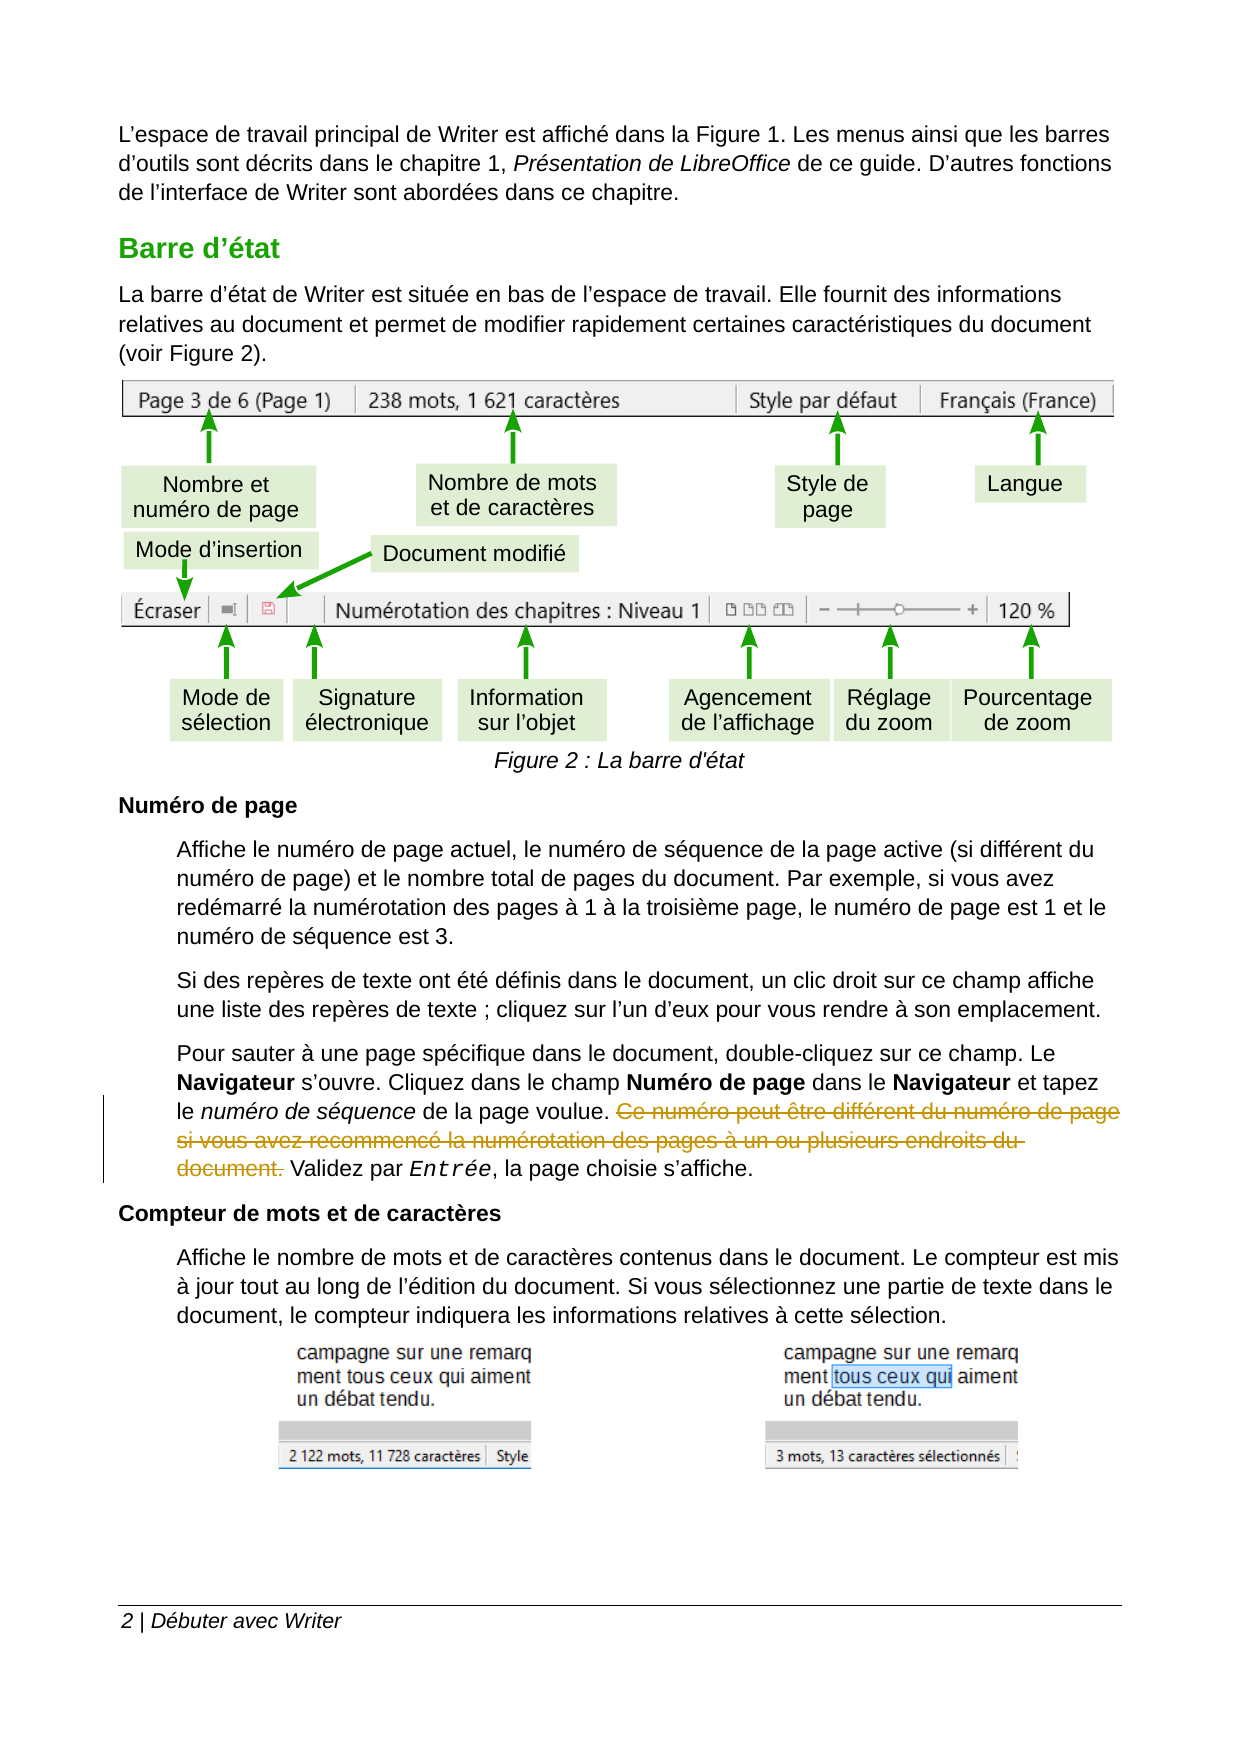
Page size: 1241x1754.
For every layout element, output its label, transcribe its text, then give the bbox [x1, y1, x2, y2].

text La barre d’état de Writer est située en bas de l’espace de travail. Elle fournit des informations relatives au document et permet de modifier rapidement certaines caractéristiques du document (voir Figure 2). [118, 278, 1122, 366]
text Affiche le numéro de page actuel, le numéro de séquence de la page active (si différent du numéro de page) et le nombre total de pages du document. Par exemple, si vous avez redémarré la numérotation des pages à 1 à la troisième page, le numéro de page est 1 et le numéro de séquence est 3. [176, 833, 1122, 949]
text L’espace de travail principal de Writer est affiché dans la Figure 1. Les menus ainsi que les barres d’outils sont décrits dans le chapitre 1, Présentation de LibreOffice de ce guide. D’autres fonctions de l’interface de Writer sont abordées dans ce chapitre. [118, 118, 1122, 206]
text Numéro de page [118, 789, 1122, 818]
text Pour sauter à une page spécifique dans le document, double-cliquez sur ce champ. Le Navigateur s’ouvre. Cliquez dans le champ Numéro de page dans le Navigateur et tapez le numéro de séquence de la page voulue. Validez par Entrée, la page choisie s’affiche. [176, 1037, 1122, 1183]
picture [765, 1343, 1018, 1469]
picture [278, 1343, 532, 1469]
text Compteur de mots et de caractères [118, 1197, 1122, 1227]
text Si des repères de texte ont été définis dans le document, un clic droit sur ce champ affiche une liste des repères de texte ; cliquez sur l’un d’eux pour vous rendre à son emplacement. [176, 964, 1122, 1022]
text Affiche le nombre de mots et de caractères contenus dans le document. Le compteur est mis à jour tout au long de l’édition du document. Si vous sélectionnez une partie de texte dans le document, le compteur indiquera les informations relatives à cette sélection. [176, 1241, 1122, 1483]
subtitle Barre d’état [118, 235, 1122, 264]
text Figure 2 : La barre d'état [118, 745, 1122, 774]
